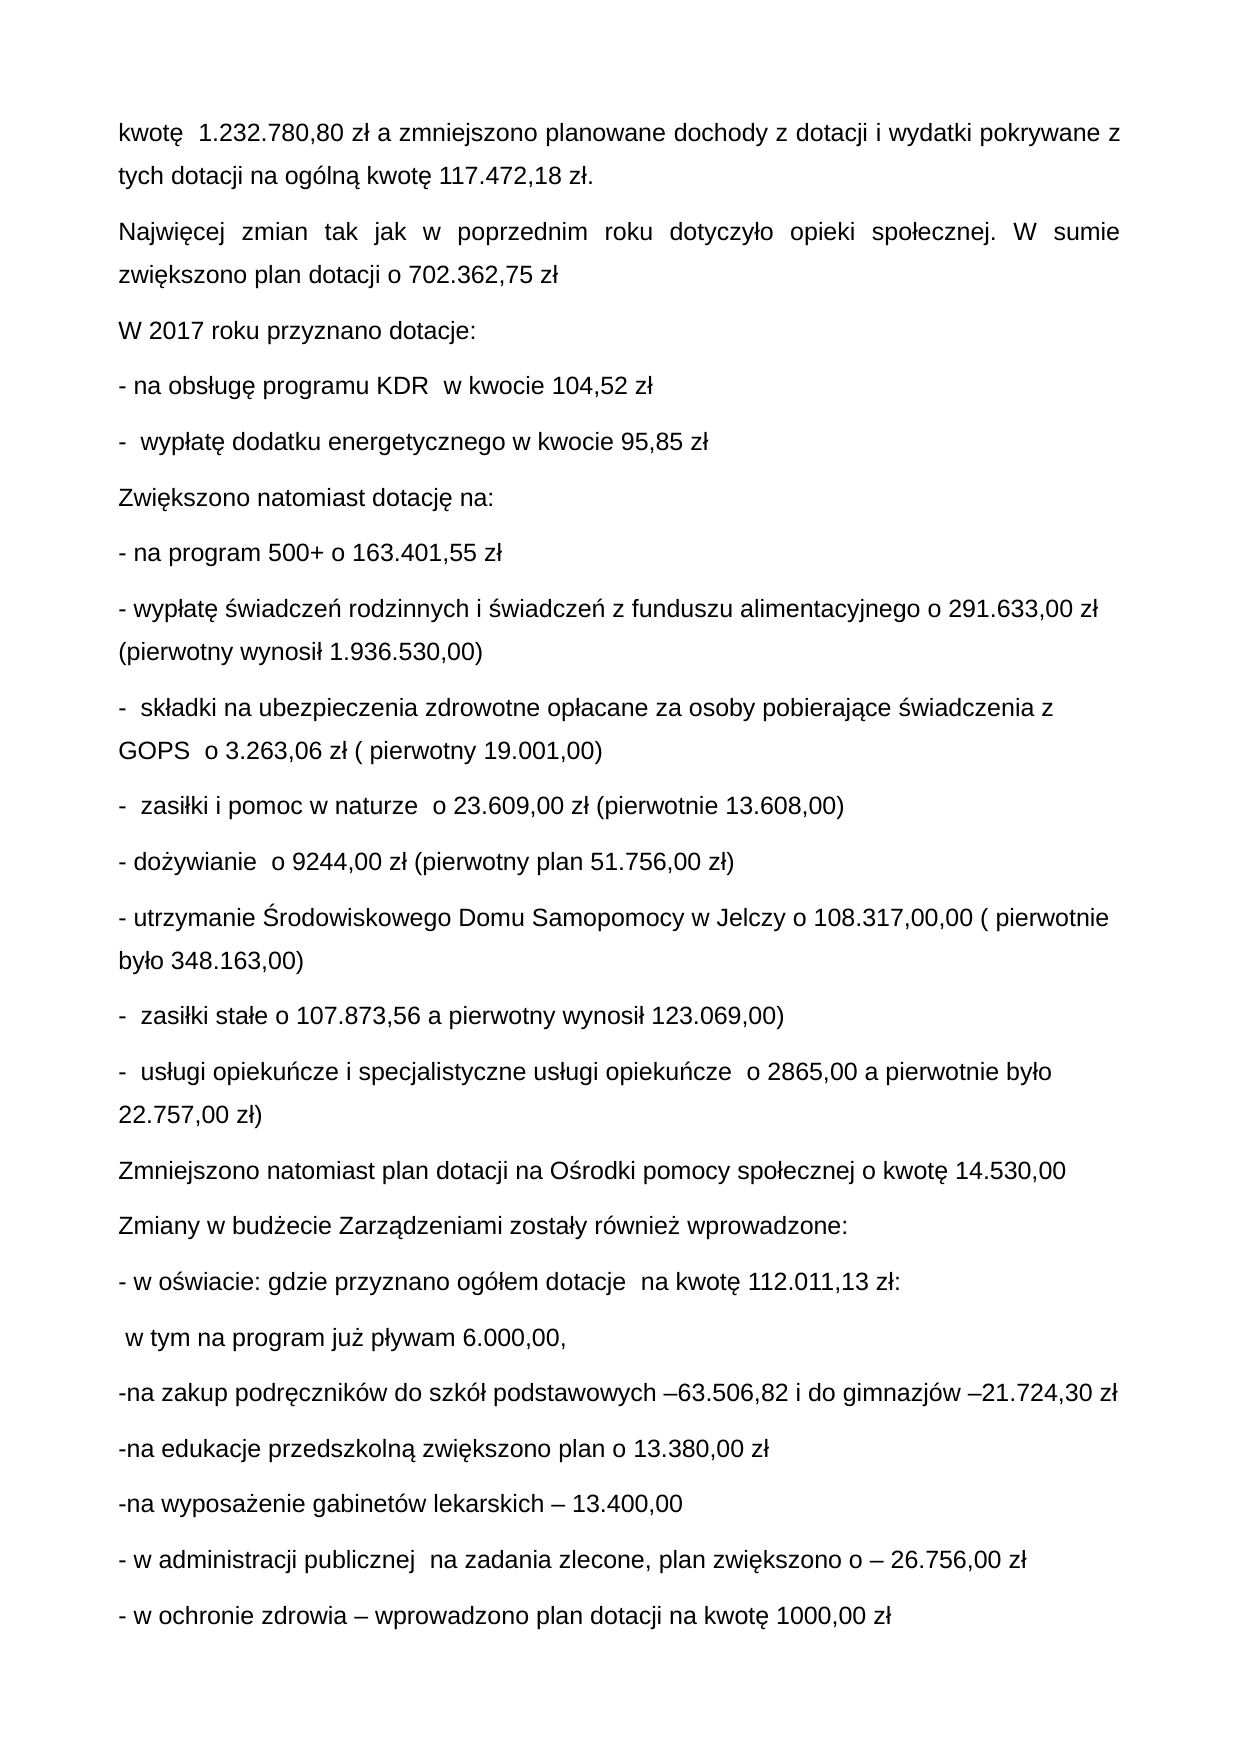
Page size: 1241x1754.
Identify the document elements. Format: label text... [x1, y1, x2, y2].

text - w ochronie zdrowia – wprowadzono plan dotacji na kwotę 1000,00 zł [118, 1601, 1122, 1629]
text - na program 500+ o 163.401,55 zł [118, 538, 1122, 567]
text Zwiększono natomiast dotację na: [118, 482, 1122, 511]
text - w oświacie: gdzie przyznano ogółem dotacje na kwotę 112.011,13 zł: [118, 1267, 1122, 1296]
text - usługi opiekuńcze i specjalistyczne usługi opiekuńcze o 2865,00 a pierwotnie było 22.757,00 zł) [118, 1057, 1122, 1129]
text kwotę 1.232.780,80 zł a zmniejszono planowane dochody z dotacji i wydatki pokrywane z tych dotacji na ogólną kwotę 117.472,18 zł. [118, 118, 1122, 190]
text Zmiany w budżecie Zarządzeniami zostały również wprowadzone: [118, 1211, 1122, 1240]
text - utrzymanie Środowiskowego Domu Samopomocy w Jelczy o 108.317,00,00 ( pierwotnie było 348.163,00) [118, 902, 1122, 974]
text - zasiłki i pomoc w naturze o 23.609,00 zł (pierwotnie 13.608,00) [118, 791, 1122, 820]
text w tym na program już pływam 6.000,00, [118, 1322, 1122, 1351]
text -na wyposażenie gabinetów lekarskich – 13.400,00 [118, 1489, 1122, 1518]
text - wypłatę dodatku energetycznego w kwocie 95,85 zł [118, 427, 1122, 456]
text - składki na ubezpieczenia zdrowotne opłacane za osoby pobierające świadczenia z GOPS o 3.263,06 zł ( pierwotny 19.001,00) [118, 692, 1122, 764]
text - dożywianie o 9244,00 zł (pierwotny plan 51.756,00 zł) [118, 847, 1122, 876]
text - wypłatę świadczeń rodzinnych i świadczeń z funduszu alimentacyjnego o 291.633,00 zł (pierwotny wynosił 1.936.530,00) [118, 594, 1122, 666]
text Najwięcej zmian tak jak w poprzednim roku dotyczyło opieki społecznej. W sumie zwiększono plan dotacji o 702.362,75 zł [118, 217, 1122, 289]
text - zasiłki stałe o 107.873,56 a pierwotny wynosił 123.069,00) [118, 1001, 1122, 1030]
text -na edukacje przedszkolną zwiększono plan o 13.380,00 zł [118, 1434, 1122, 1462]
text -na zakup podręczników do szkół podstawowych –63.506,82 i do gimnazjów –21.724,30 zł [118, 1378, 1122, 1407]
text W 2017 roku przyznano dotacje: [118, 316, 1122, 344]
text - w administracji publicznej na zadania zlecone, plan zwiększono o – 26.756,00 zł [118, 1545, 1122, 1574]
text Zmniejszono natomiast plan dotacji na Ośrodki pomocy społecznej o kwotę 14.530,00 [118, 1156, 1122, 1184]
text - na obsługę programu KDR w kwocie 104,52 zł [118, 371, 1122, 400]
